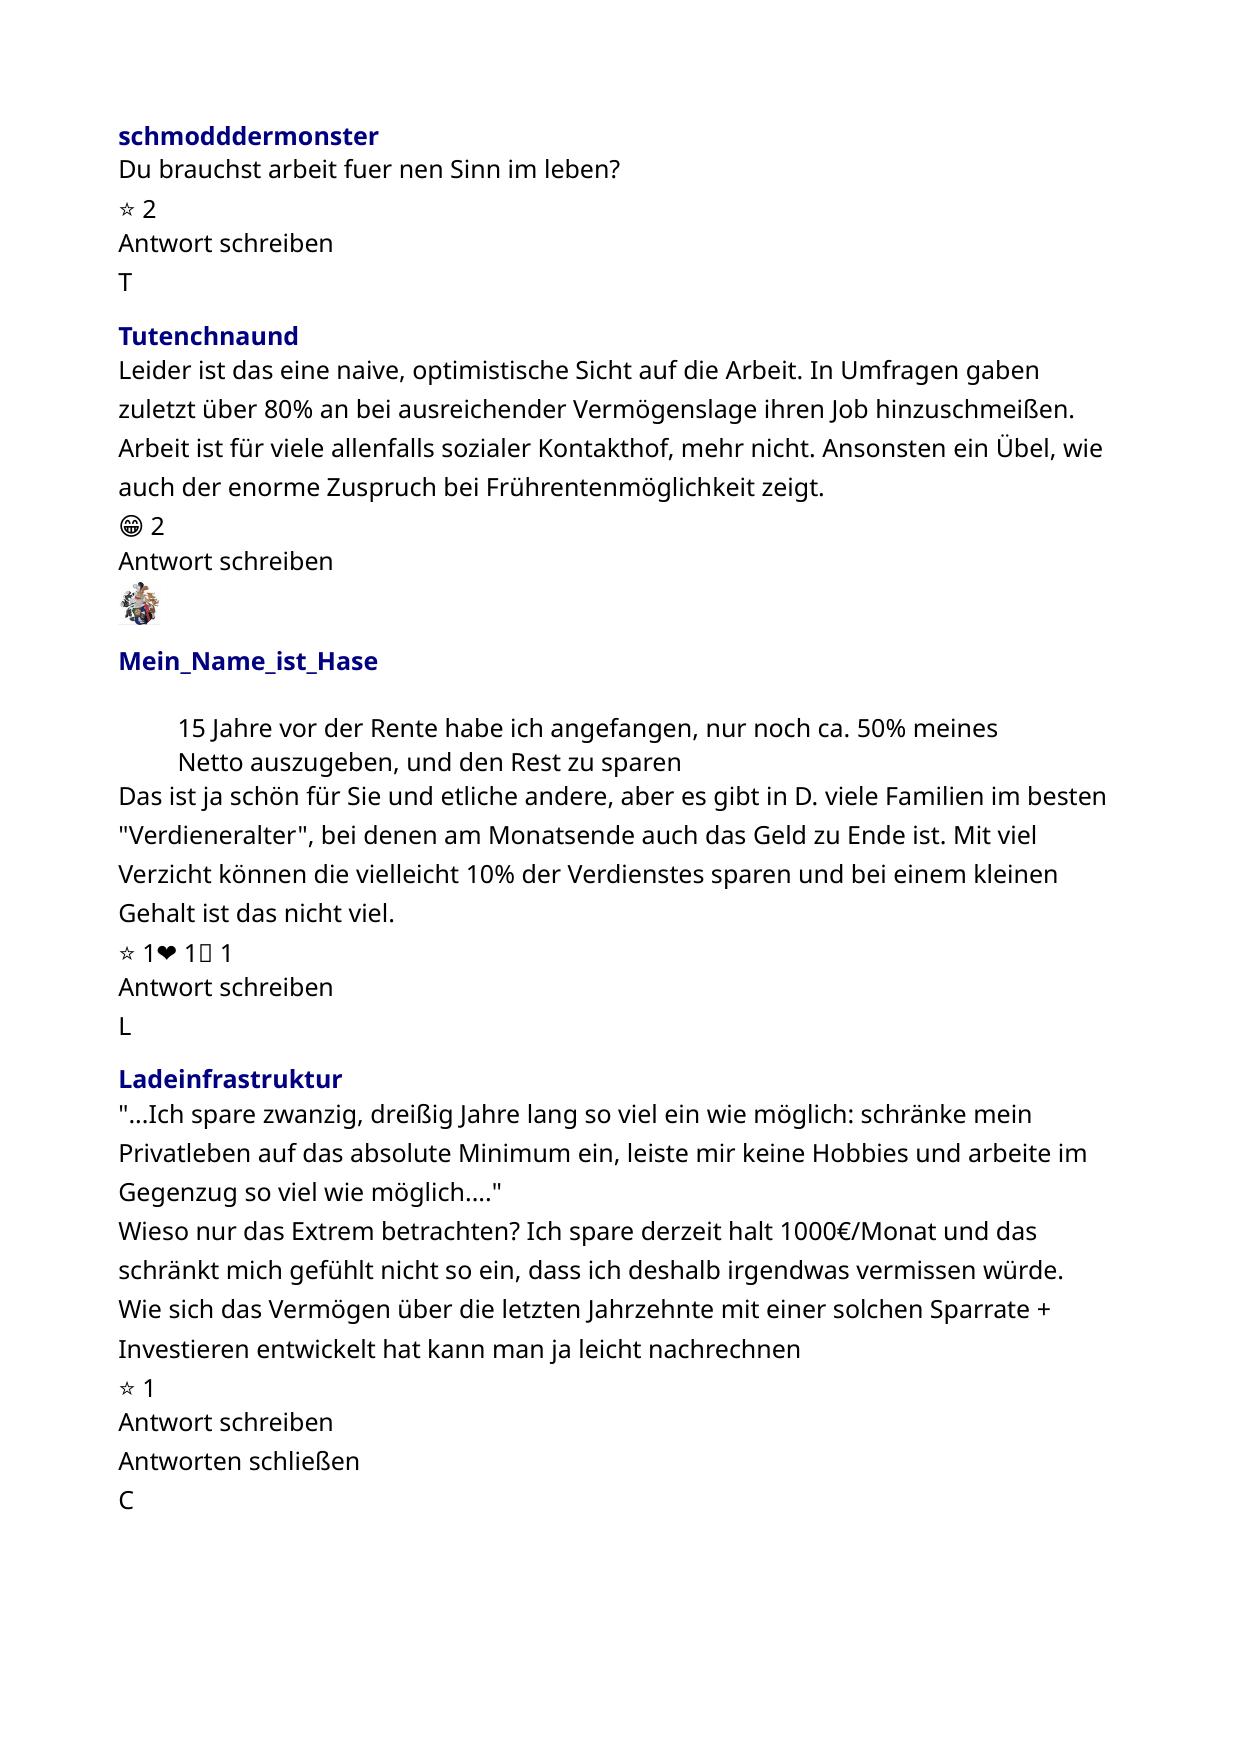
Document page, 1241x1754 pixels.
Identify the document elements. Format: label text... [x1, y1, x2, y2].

text 15 Jahre vor der Rente habe ich angefangen, nur noch ca. 50% meines Netto auszugeben, und den Rest zu sparen [177, 710, 1063, 778]
text Das ist ja schön für Sie und etliche andere, aber es gibt in D. viele Familien im besten "Verdieneralter", bei denen am Monatsende auch das Geld zu Ende ist. Mit viel Verzicht können die vielleicht 10% der Verdienstes sparen und bei einem kleinen Gehalt ist das nicht viel. [118, 778, 1122, 930]
text Leider ist das eine naive, optimistische Sicht auf die Arbeit. In Umfragen gaben zuletzt über 80% an bei ausreichender Vermögenslage ihren Job hinzuschmeißen. Arbeit ist für viele allenfalls sozialer Kontakthof, mehr nicht. Ansonsten ein Übel, wie auch der enorme Zuspruch bei Frührentenmöglichkeit zeigt. [118, 352, 1122, 504]
text ⭐️ 1 [118, 1370, 1122, 1404]
text T [118, 264, 1122, 299]
text L [118, 1008, 1122, 1042]
text Antwort schreiben [118, 969, 1122, 1003]
text C [118, 1483, 1122, 1517]
text Wieso nur das Extrem betrachten? Ich spare derzeit halt 1000€/Monat und das schränkt mich gefühlt nicht so ein, dass ich deshalb irgendwas vermissen würde. [118, 1214, 1122, 1287]
picture [118, 582, 161, 625]
text Wie sich das Vermögen über die letzten Jahrzehnte mit einer solchen Sparrate + Investieren entwickelt hat kann man ja leicht nachrechnen [118, 1292, 1122, 1365]
text Antworten schließen [118, 1444, 1122, 1478]
text "...Ich spare zwanzig, dreißig Jahre lang so viel ein wie möglich: schränke mein Privatleben auf das absolute Minimum ein, leiste mir keine Hobbies und arbeite im Gegenzug so viel wie möglich...." [118, 1096, 1122, 1209]
text ⭐️ 1❤️ 1🙁 1 [118, 935, 1122, 969]
text Antwort schreiben [118, 543, 1122, 577]
subtitle Ladeinfrastruktur [118, 1062, 1122, 1096]
text ⭐️ 2 [118, 191, 1122, 225]
text Du brauchst arbeit fuer nen Sinn im leben? [118, 152, 1122, 186]
text Antwort schreiben [118, 225, 1122, 259]
subtitle schmodddermonster [118, 118, 1122, 152]
subtitle Tutenchnaund [118, 318, 1122, 352]
subtitle Mein_Name_ist_Hase [118, 643, 1122, 677]
text 😁 2 [118, 509, 1122, 543]
text Antwort schreiben [118, 1404, 1122, 1438]
